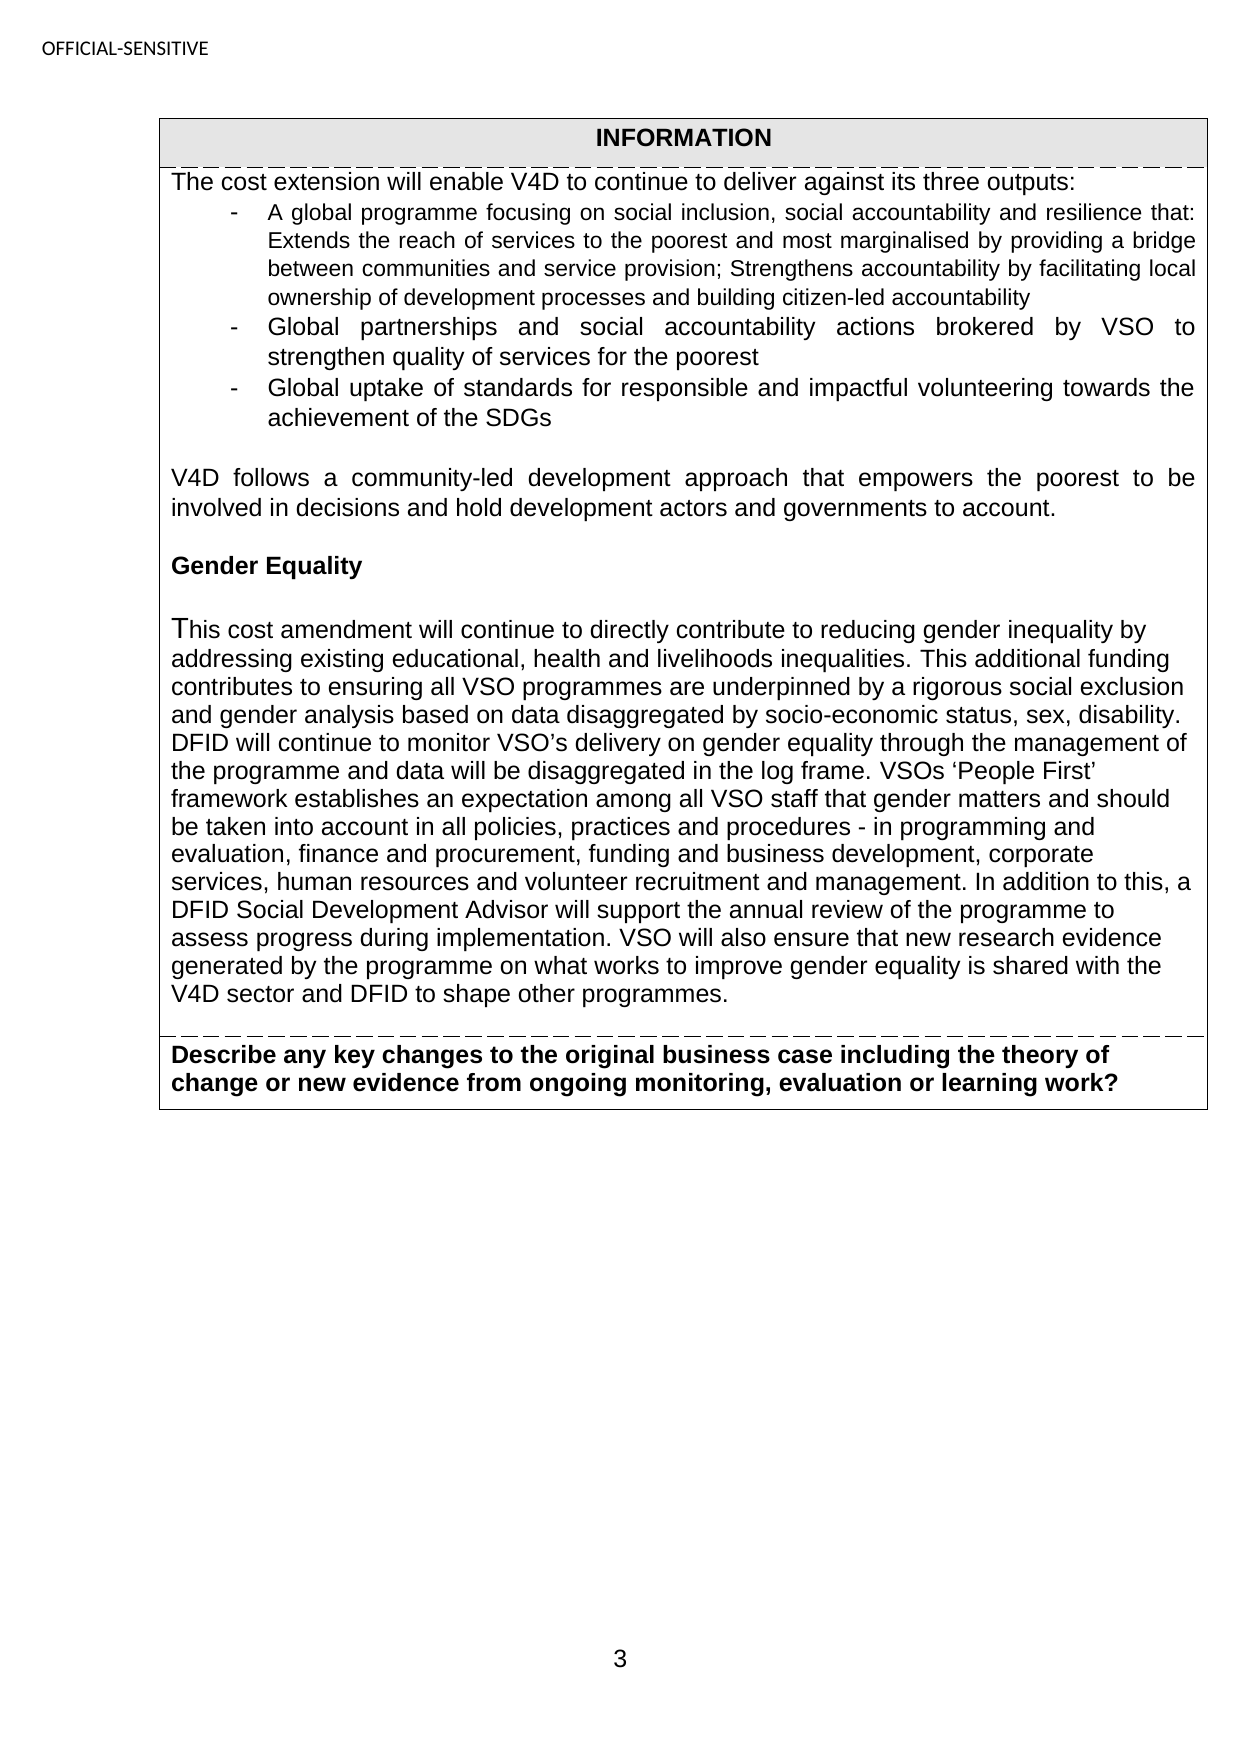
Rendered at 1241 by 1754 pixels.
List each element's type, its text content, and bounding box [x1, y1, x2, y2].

table_cell Describe any key changes to the original business case including the theory of change or new evidence from ongoing monitoring, evaluation or learning work? [160, 1036, 1207, 1109]
table_header INFORMATION [160, 119, 1207, 167]
table_cell The cost extension will enable V4D to continue to deliver against its three outputs: A global programme focusing on social inclusion, social accountability and resilience that: Extends the reach of services to the poorest and most marginalised by providing a bridge between communities and service provision; Strengthens accountability by facilitating local ownership of development processes and building citizen-led accountability Global partnerships and social accountability actions brokered by VSO to strengthen quality of services for the poorest Global uptake of standards for responsible and impactful volunteering towards the achievement of the SDGs V4D follows a community-led development approach that empowers the poorest to be involved in decisions and hold development actors and governments to account. Gender Equality This cost amendment will continue to directly contribute to reducing gender inequality by addressing existing educational, health and livelihoods inequalities. This additional funding contributes to ensuring all VSO programmes are underpinned by a rigorous social exclusion and gender analysis based on data disaggregated by socio-economic status, sex, disability. DFID will continue to monitor VSO’s delivery on gender equality through the management of the programme and data will be disaggregated in the log frame. VSOs ‘People First’ framework establishes an expectation among all VSO staff that gender matters and should be taken into account in all policies, practices and procedures - in programming and evaluation, finance and procurement, funding and business development, corporate services, human resources and volunteer recruitment and management. In addition to this, a DFID Social Development Advisor will support the annual review of the programme to assess progress during implementation. VSO will also ensure that new research evidence generated by the programme on what works to improve gender equality is shared with the V4D sector and DFID to shape other programmes. [160, 167, 1207, 1036]
